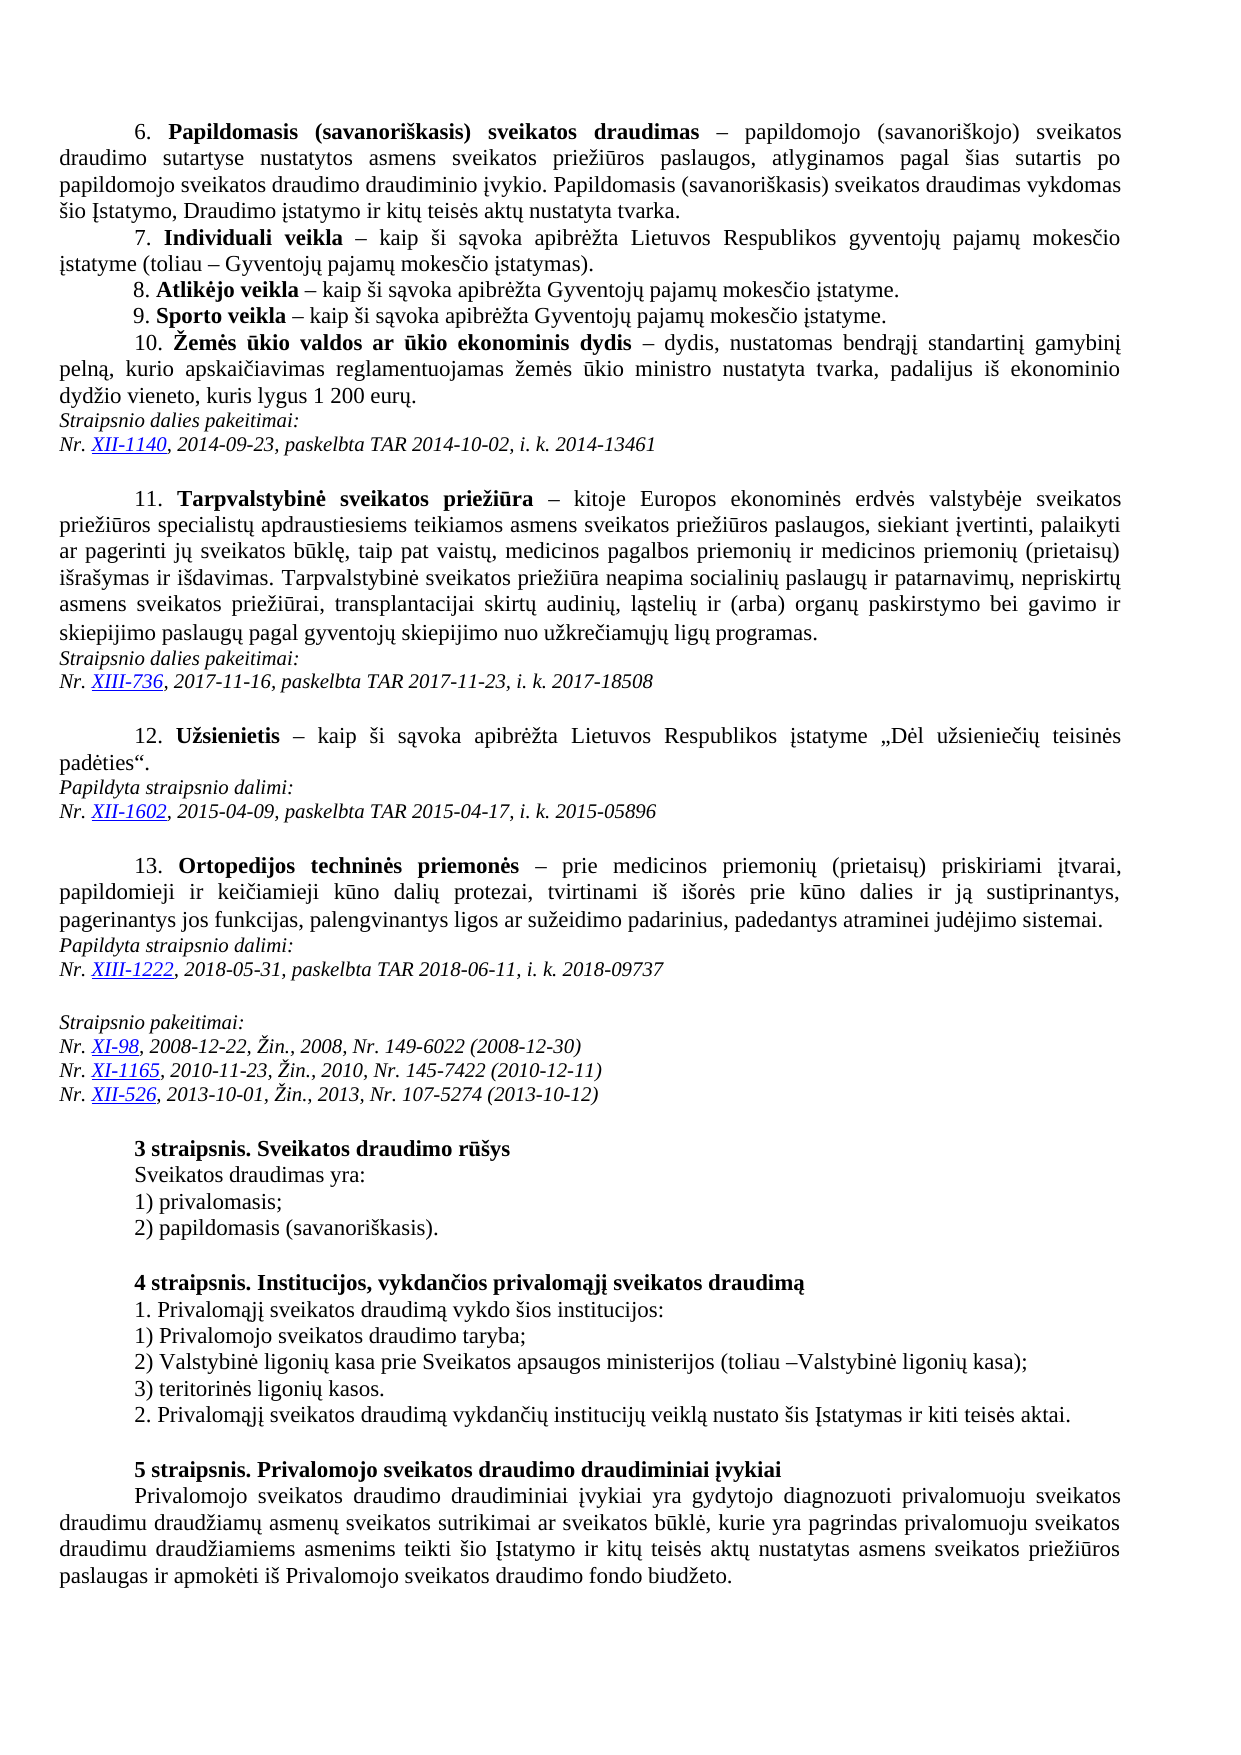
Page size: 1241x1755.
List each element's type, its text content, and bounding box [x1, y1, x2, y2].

text 6. Papildomasis (savanoriškasis) sveikatos draudimas – papildomojo (savanoriškojo) sveikatos draudimo sutartyse nustatytos asmens sveikatos priežiūros paslaugos, atlyginamos pagal šias sutartis po papildomojo sveikatos draudimo draudiminio įvykio. Papildomasis (savanoriškasis) sveikatos draudimas vykdomas šio Įstatymo, Draudimo įstatymo ir kitų teisės aktų nustatyta tvarka. [59, 118, 1122, 223]
text Privalomojo sveikatos draudimo draudiminiai įvykiai yra gydytojo diagnozuoti privalomuoju sveikatos draudimu draudžiamų asmenų sveikatos sutrikimai ar sveikatos būklė, kurie yra pagrindas privalomuoju sveikatos draudimu draudžiamiems asmenims teikti šio Įstatymo ir kitų teisės aktų nustatytas asmens sveikatos priežiūros paslaugas ir apmokėti iš Privalomojo sveikatos draudimo fondo biudžeto. [59, 1483, 1122, 1588]
text Nr. XII-1602, 2015-04-09, paskelbta TAR 2015-04-17, i. k. 2015-05896 [59, 799, 1122, 823]
text Sveikatos draudimas yra: [59, 1162, 1122, 1188]
text Straipsnio dalies pakeitimai: [59, 645, 1122, 669]
text 5 straipsnis. Privalomojo sveikatos draudimo draudiminiai įvykiai [59, 1456, 1122, 1483]
text 1. Privalomąjį sveikatos draudimą vykdo šios institucijos: [59, 1296, 1122, 1322]
text 2) Valstybinė ligonių kasa prie Sveikatos apsaugos ministerijos (toliau –Valstybinė ligonių kasa); [59, 1348, 1122, 1375]
text Nr. XI-1165, 2010-11-23, Žin., 2010, Nr. 145-7422 (2010-12-11) [59, 1058, 1122, 1082]
text 2) papildomasis (savanoriškasis). [59, 1214, 1122, 1241]
text Straipsnio pakeitimai: [59, 1010, 1122, 1034]
text Nr. XIII-1222, 2018-05-31, paskelbta TAR 2018-06-11, i. k. 2018-09737 [59, 957, 1122, 981]
text 1) privalomasis; [59, 1188, 1122, 1214]
text 12. Užsienietis – kaip ši sąvoka apibrėžta Lietuvos Respublikos įstatyme „Dėl užsieniečių teisinės padėties“. [59, 722, 1122, 775]
text 9. Sporto veikla – kaip ši sąvoka apibrėžta Gyventojų pajamų mokesčio įstatyme. [59, 303, 1122, 329]
text 7. Individuali veikla – kaip ši sąvoka apibrėžta Lietuvos Respublikos gyventojų pajamų mokesčio įstatyme (toliau – Gyventojų pajamų mokesčio įstatymas). [59, 223, 1122, 276]
text 11. Tarpvalstybinė sveikatos priežiūra – kitoje Europos ekonominės erdvės valstybėje sveikatos priežiūros specialistų apdraustiesiems teikiamos asmens sveikatos priežiūros paslaugos, siekiant įvertinti, palaikyti ar pagerinti jų sveikatos būklę, taip pat vaistų, medicinos pagalbos priemonių ir medicinos priemonių (prietaisų) išrašymas ir išdavimas. Tarpvalstybinė sveikatos priežiūra neapima socialinių paslaugų ir patarnavimų, nepriskirtų asmens sveikatos priežiūrai, transplantacijai skirtų audinių, ląstelių ir (arba) organų paskirstymo bei gavimo ir skiepijimo paslaugų pagal gyventojų skiepijimo nuo užkrečiamųjų ligų programas. [59, 485, 1122, 645]
text 4 straipsnis. Institucijos, vykdančios privalomąjį sveikatos draudimą [59, 1269, 1122, 1296]
text Nr. XII-526, 2013-10-01, Žin., 2013, Nr. 107-5274 (2013-10-12) [59, 1082, 1122, 1106]
text 3) teritorinės ligonių kasos. [59, 1375, 1122, 1401]
text Straipsnio dalies pakeitimai: [59, 408, 1122, 432]
text Nr. XI-98, 2008-12-22, Žin., 2008, Nr. 149-6022 (2008-12-30) [59, 1034, 1122, 1058]
text Nr. XIII-736, 2017-11-16, paskelbta TAR 2017-11-23, i. k. 2017-18508 [59, 669, 1122, 693]
text 13. Ortopedijos techninės priemonės – prie medicinos priemonių (prietaisų) priskiriami įtvarai, papildomieji ir keičiamieji kūno dalių protezai, tvirtinami iš išorės prie kūno dalies ir ją sustiprinantys, pagerinantys jos funkcijas, palengvinantys ligos ar sužeidimo padarinius, padedantys atraminei judėjimo sistemai. [59, 852, 1122, 933]
text Papildyta straipsnio dalimi: [59, 933, 1122, 957]
text Papildyta straipsnio dalimi: [59, 775, 1122, 799]
text 1) Privalomojo sveikatos draudimo taryba; [59, 1322, 1122, 1348]
text 8. Atlikėjo veikla – kaip ši sąvoka apibrėžta Gyventojų pajamų mokesčio įstatyme. [59, 276, 1122, 303]
text Nr. XII-1140, 2014-09-23, paskelbta TAR 2014-10-02, i. k. 2014-13461 [59, 432, 1122, 456]
text 10. Žemės ūkio valdos ar ūkio ekonominis dydis – dydis, nustatomas bendrąjį standartinį gamybinį pelną, kurio apskaičiavimas reglamentuojamas žemės ūkio ministro nustatyta tvarka, padalijus iš ekonominio dydžio vieneto, kuris lygus 1 200 eurų. [59, 329, 1122, 408]
text 3 straipsnis. Sveikatos draudimo rūšys [59, 1135, 1122, 1162]
text 2. Privalomąjį sveikatos draudimą vykdančių institucijų veiklą nustato šis Įstatymas ir kiti teisės aktai. [59, 1401, 1122, 1427]
